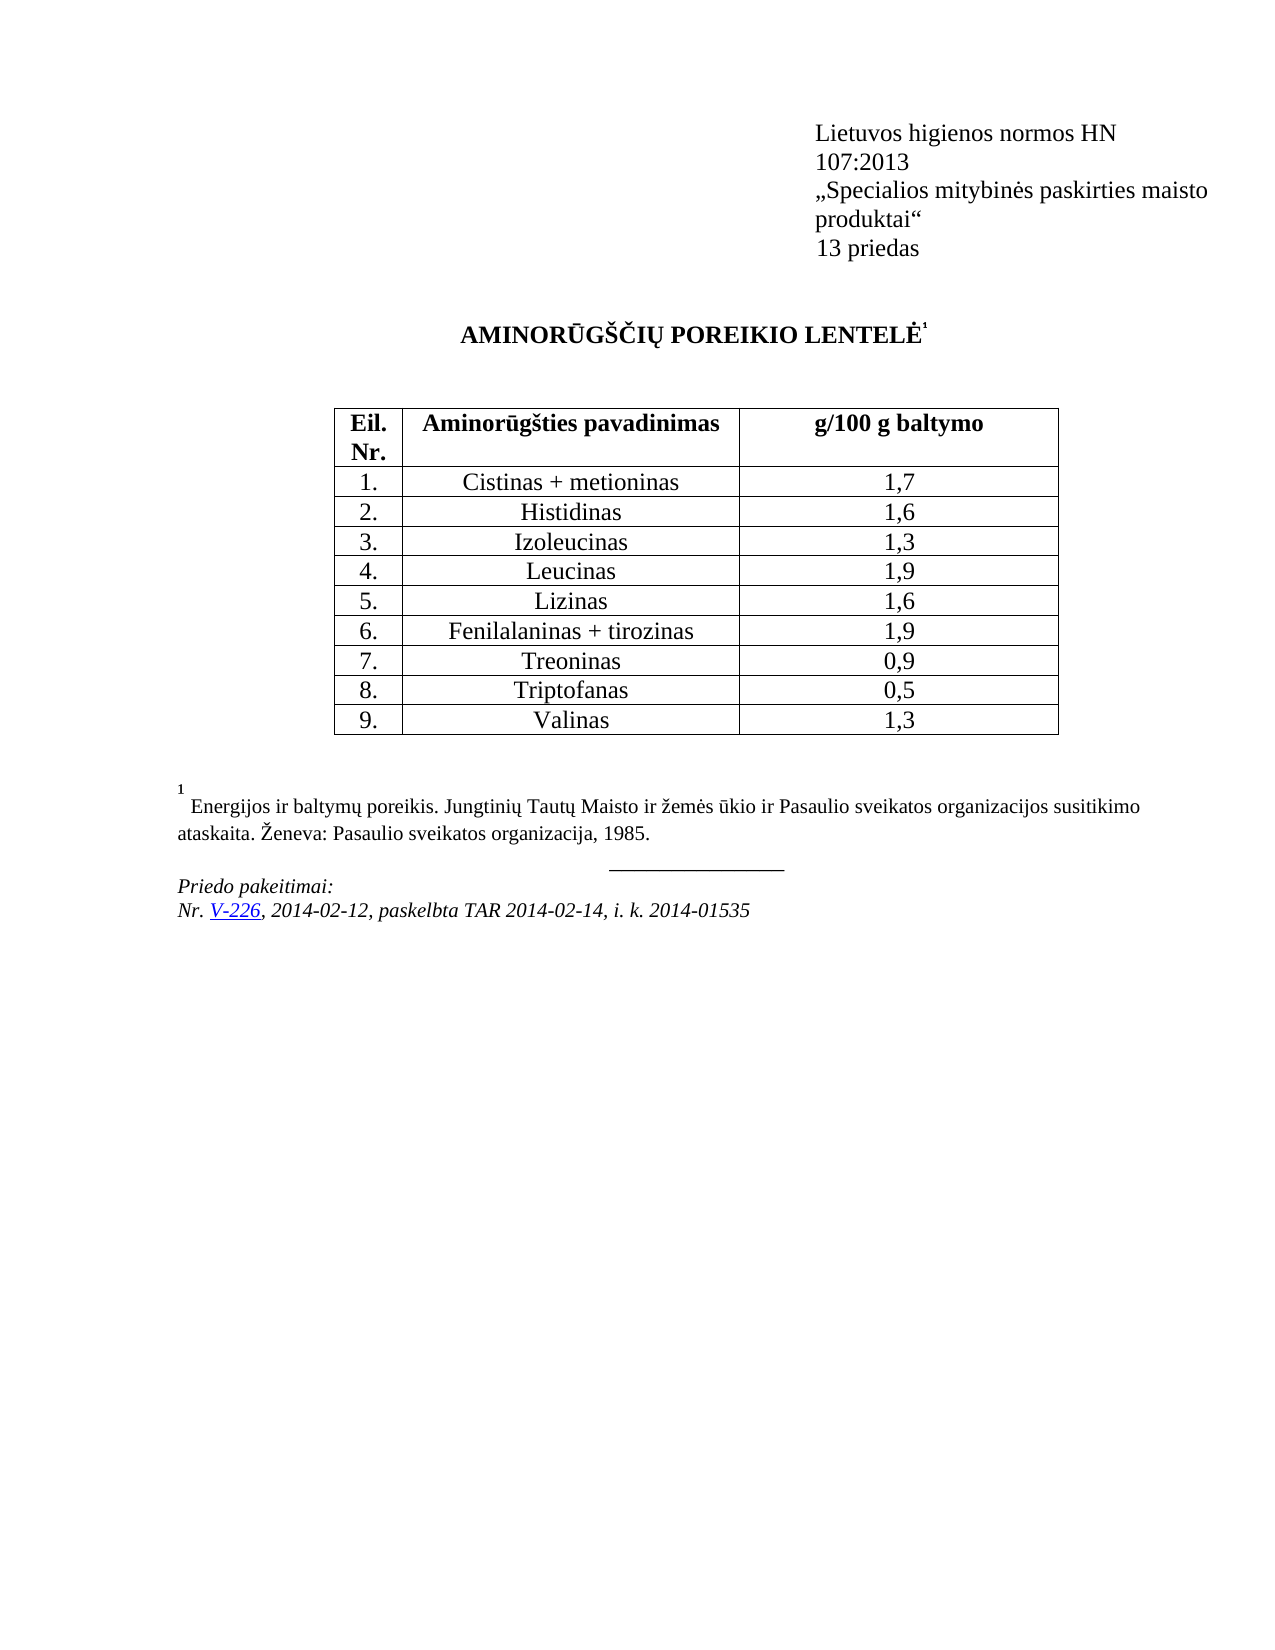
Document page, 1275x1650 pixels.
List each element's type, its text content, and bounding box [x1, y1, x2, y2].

table_cell 1. [335, 467, 402, 496]
text Nr. V-226, 2014-02-12, paskelbta TAR 2014-02-14, i. k. 2014-01535 [177, 898, 1216, 922]
table_header g/100 g baltymo [740, 409, 1058, 466]
table_cell 1,3 [740, 705, 1058, 734]
text 13 priedas [797, 233, 1216, 262]
table_cell 1,3 [740, 527, 1058, 555]
table_cell 1,6 [740, 497, 1058, 526]
table_cell 9. [335, 705, 402, 734]
table_header Eil. Nr. [335, 409, 402, 466]
text „Specialios mitybinės paskirties maisto produktai“ [815, 176, 1216, 233]
table_cell 1,7 [740, 467, 1058, 496]
table_header Aminorūgšties pavadinimas [403, 409, 739, 466]
table_cell 6. [335, 616, 402, 645]
table_cell Triptofanas [403, 676, 739, 704]
table_cell 4. [335, 556, 402, 585]
table_cell Valinas [403, 705, 739, 734]
text ¹ Energijos ir baltymų poreikis. Jungtinių Tautų Maisto ir žemės ūkio ir Pasaulio sveikatos organizacijos susitikimo ataskaita. Ženeva: Pasaulio sveikatos organizacija, 1985. [177, 778, 1216, 845]
text AMINORŪGŠČIŲ poreikio lentelė¹ [177, 319, 1216, 350]
table_cell 8. [335, 676, 402, 704]
table_cell 0,5 [740, 676, 1058, 704]
text Lietuvos higienos normos HN 107:2013 [815, 118, 1216, 176]
table_cell 2. [335, 497, 402, 526]
table_cell Leucinas [403, 556, 739, 585]
table_cell Lizinas [403, 586, 739, 615]
table_cell Fenilalaninas + tirozinas [403, 616, 739, 645]
table_cell 1,6 [740, 586, 1058, 615]
table_cell Cistinas + metioninas [403, 467, 739, 496]
table_cell 7. [335, 646, 402, 674]
table_cell 0,9 [740, 646, 1058, 674]
text Priedo pakeitimai: [177, 874, 1216, 898]
text ______________ [177, 845, 1216, 874]
table_cell 1,9 [740, 616, 1058, 645]
table_cell Histidinas [403, 497, 739, 526]
table_cell 1,9 [740, 556, 1058, 585]
table_cell Treoninas [403, 646, 739, 674]
table_cell 5. [335, 586, 402, 615]
table_cell 3. [335, 527, 402, 555]
table_cell Izoleucinas [403, 527, 739, 555]
